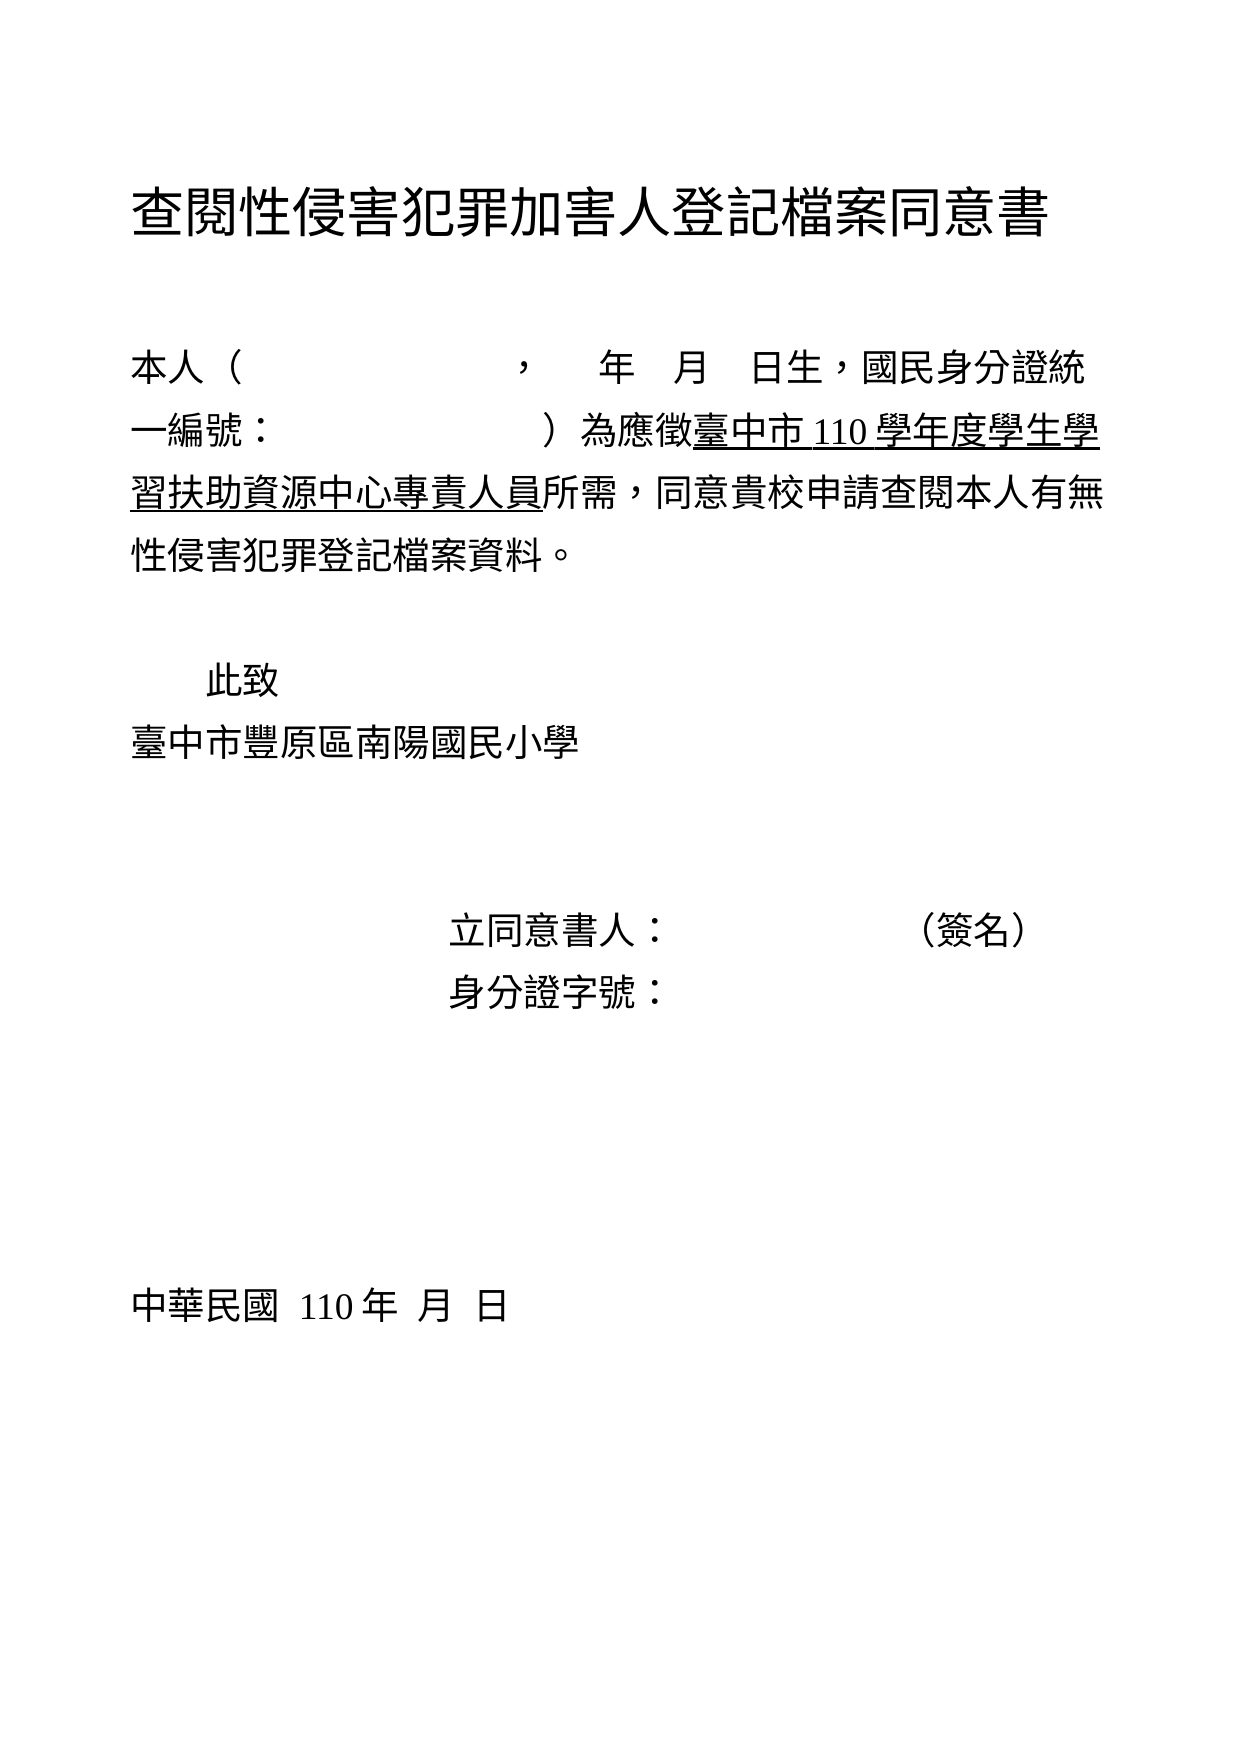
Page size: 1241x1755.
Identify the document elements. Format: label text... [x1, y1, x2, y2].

text 本人（ ， 年 月 日生，國民身分證統一編號： ）為應徵臺中市110學年度學生學習扶助資源中心專責人員所需，同意貴校申請查閱本人有無性侵害犯罪登記檔案資料。 [130, 324, 1110, 574]
text 身分證字號： [130, 949, 1110, 1011]
text 臺中市豐原區南陽國民小學 [130, 699, 1110, 761]
text 此致 [130, 636, 1110, 699]
text 立同意書人： （簽名） [130, 886, 1110, 949]
text 中華民國 110年 月 日 [130, 1261, 1110, 1324]
text 查閱性侵害犯罪加害人登記檔案同意書 [130, 136, 1126, 261]
